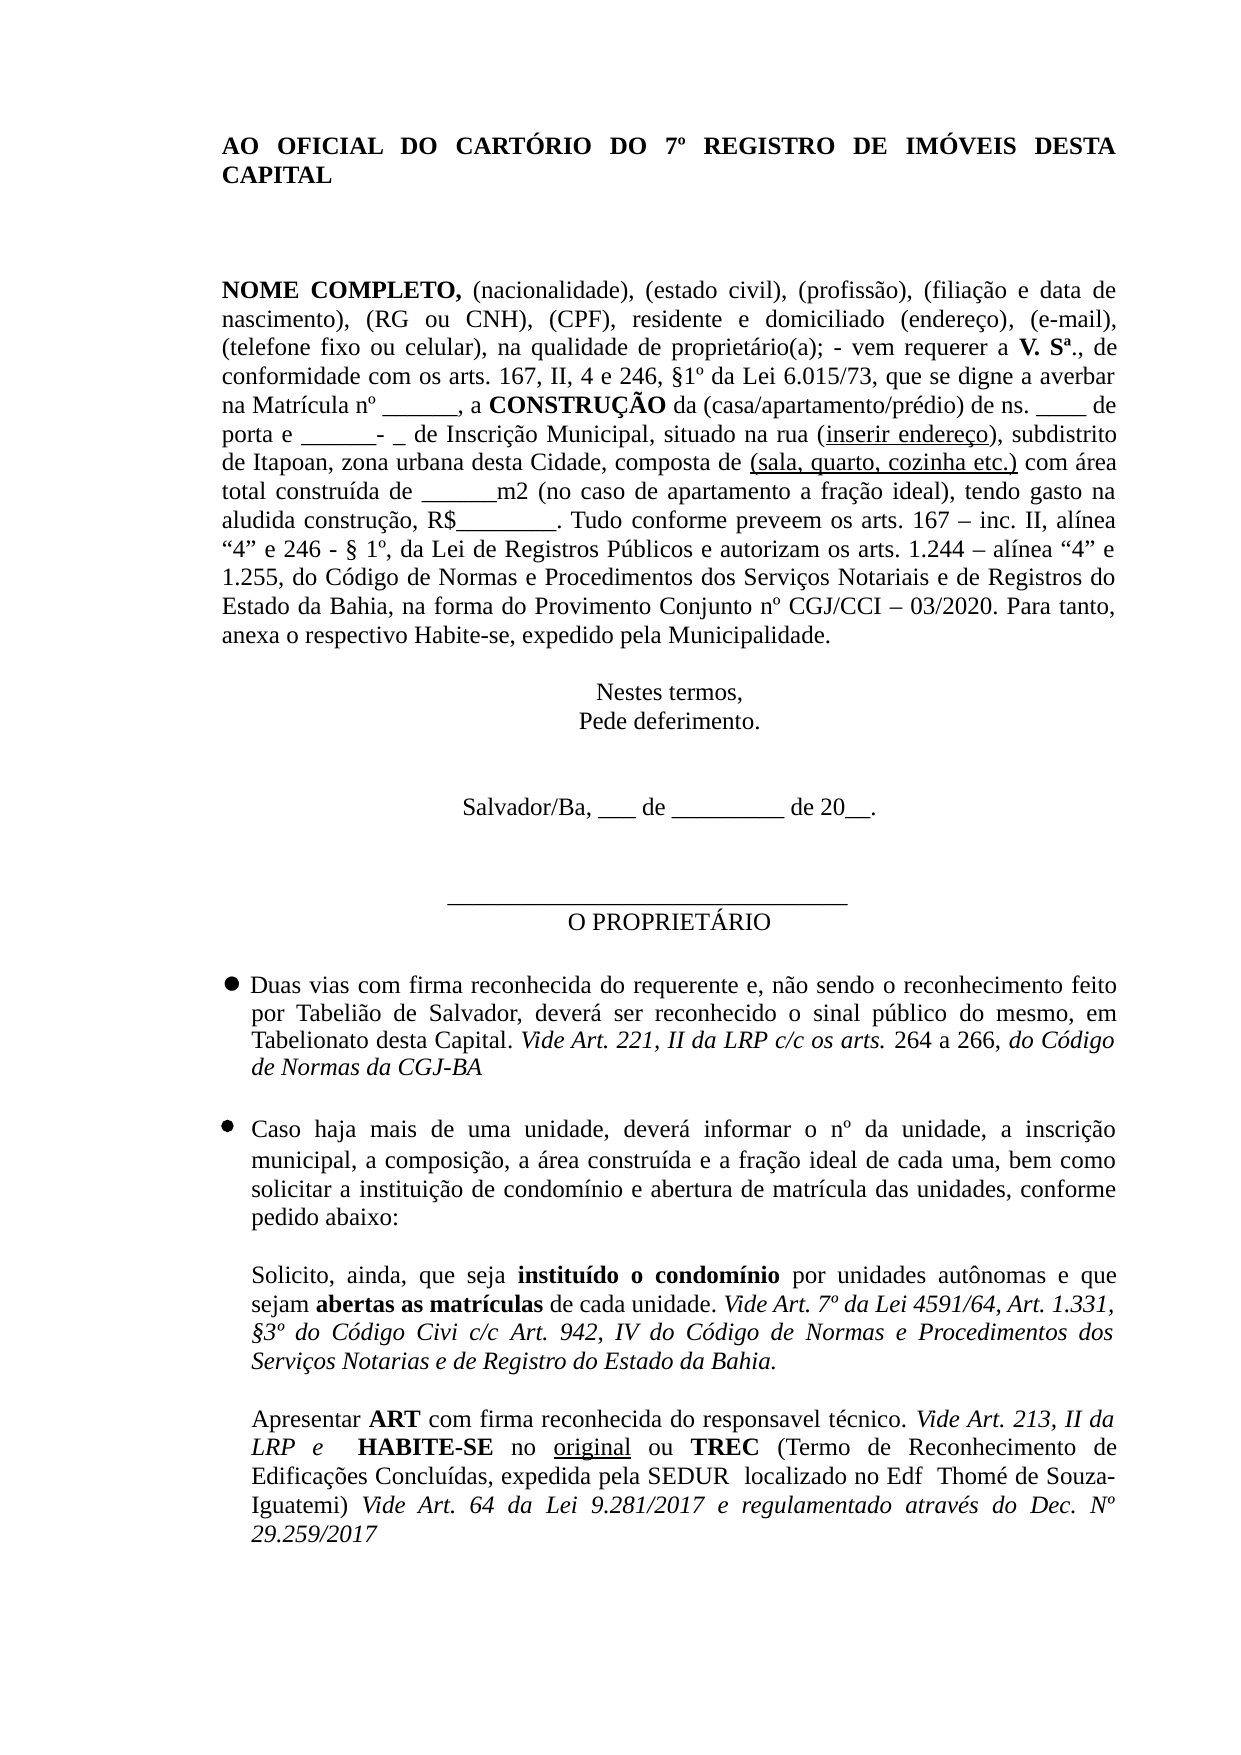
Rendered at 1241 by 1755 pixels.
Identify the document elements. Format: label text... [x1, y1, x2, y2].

subtitle Pede deferimento. [222, 706, 1117, 735]
text O PROPRIETÁRIO [222, 907, 1117, 936]
text Apresentar ART com firma reconhecida do responsavel técnico. Vide Art. 213, II da LRP e HABITE-SE no original ou TREC (Termo de Reconhecimento de Edificações Concluídas, expedida pela SEDUR localizado no Edf Thomé de Souza- Iguatemi) Vide Art. 64 da Lei 9.281/2017 e regulamentado através do Dec. Nº 29.259/2017 [251, 1404, 1117, 1547]
text Solicito, ainda, que seja instituído o condomínio por unidades autônomas e que sejam abertas as matrículas de cada unidade. Vide Art. 7º da Lei 4591/64, Art. 1.331, §3º do Código Civi c/c Art. 942, IV do Código de Normas e Procedimentos dos Serviços Notarias e de Registro do Estado da Bahia. [251, 1260, 1117, 1375]
text ● Duas vias com firma reconhecida do requerente e, não sendo o reconhecimento feito por Tabelião de Salvador, deverá ser reconhecido o sinal público do mesmo, em Tabelionato desta Capital. Vide Art. 221, II da LRP c/c os arts. 264 a 266, do Código de Normas da CGJ-BA [222, 965, 1117, 1081]
text Nestes termos, [222, 677, 1117, 706]
list Caso haja mais de uma unidade, deverá informar o nº da unidade, a inscrição municipal, a composição, a área construída e a fração ideal de cada uma, bem como solicitar a instituição de condomínio e abertura de matrícula das unidades, conforme pedido abaixo: [222, 1114, 1117, 1231]
text AO OFICIAL DO CARTÓRIO DO 7º REGISTRO DE IMÓVEIS DESTA CAPITAL [222, 131, 1117, 189]
text NOME COMPLETO, (nacionalidade), (estado civil), (profissão), (filiação e data de nascimento), (RG ou CNH), (CPF), residente e domiciliado (endereço), (e-mail), (telefone fixo ou celular), na qualidade de proprietário(a); - vem requerer a V. Sª., de conformidade com os arts. 167, II, 4 e 246, §1º da Lei 6.015/73, que se digne a averbar na Matrícula nº ______, a CONSTRUÇÃO da (casa/apartamento/prédio) de ns. ____ de porta e ______- _ de Inscrição Municipal, situado na rua (inserir endereço), subdistrito de Itapoan, zona urbana desta Cidade, composta de (sala, quarto, cozinha etc.) com área total construída de ______m2 (no caso de apartamento a fração ideal), tendo gasto na aludida construção, R$________. Tudo conforme preveem os arts. 167 – inc. II, alínea “4” e 246 - § 1º, da Lei de Registros Públicos e autorizam os arts. 1.244 – alínea “4” e 1.255, do Código de Normas e Procedimentos dos Serviços Notariais e de Registros do Estado da Bahia, na forma do Provimento Conjunto nº CGJ/CCI – 03/2020. Para tanto, anexa o respectivo Habite-se, expedido pela Municipalidade. [222, 275, 1117, 649]
text ________________________________ [177, 879, 1117, 907]
subtitle Salvador/Ba, ___ de _________ de 20__. [222, 792, 1117, 821]
